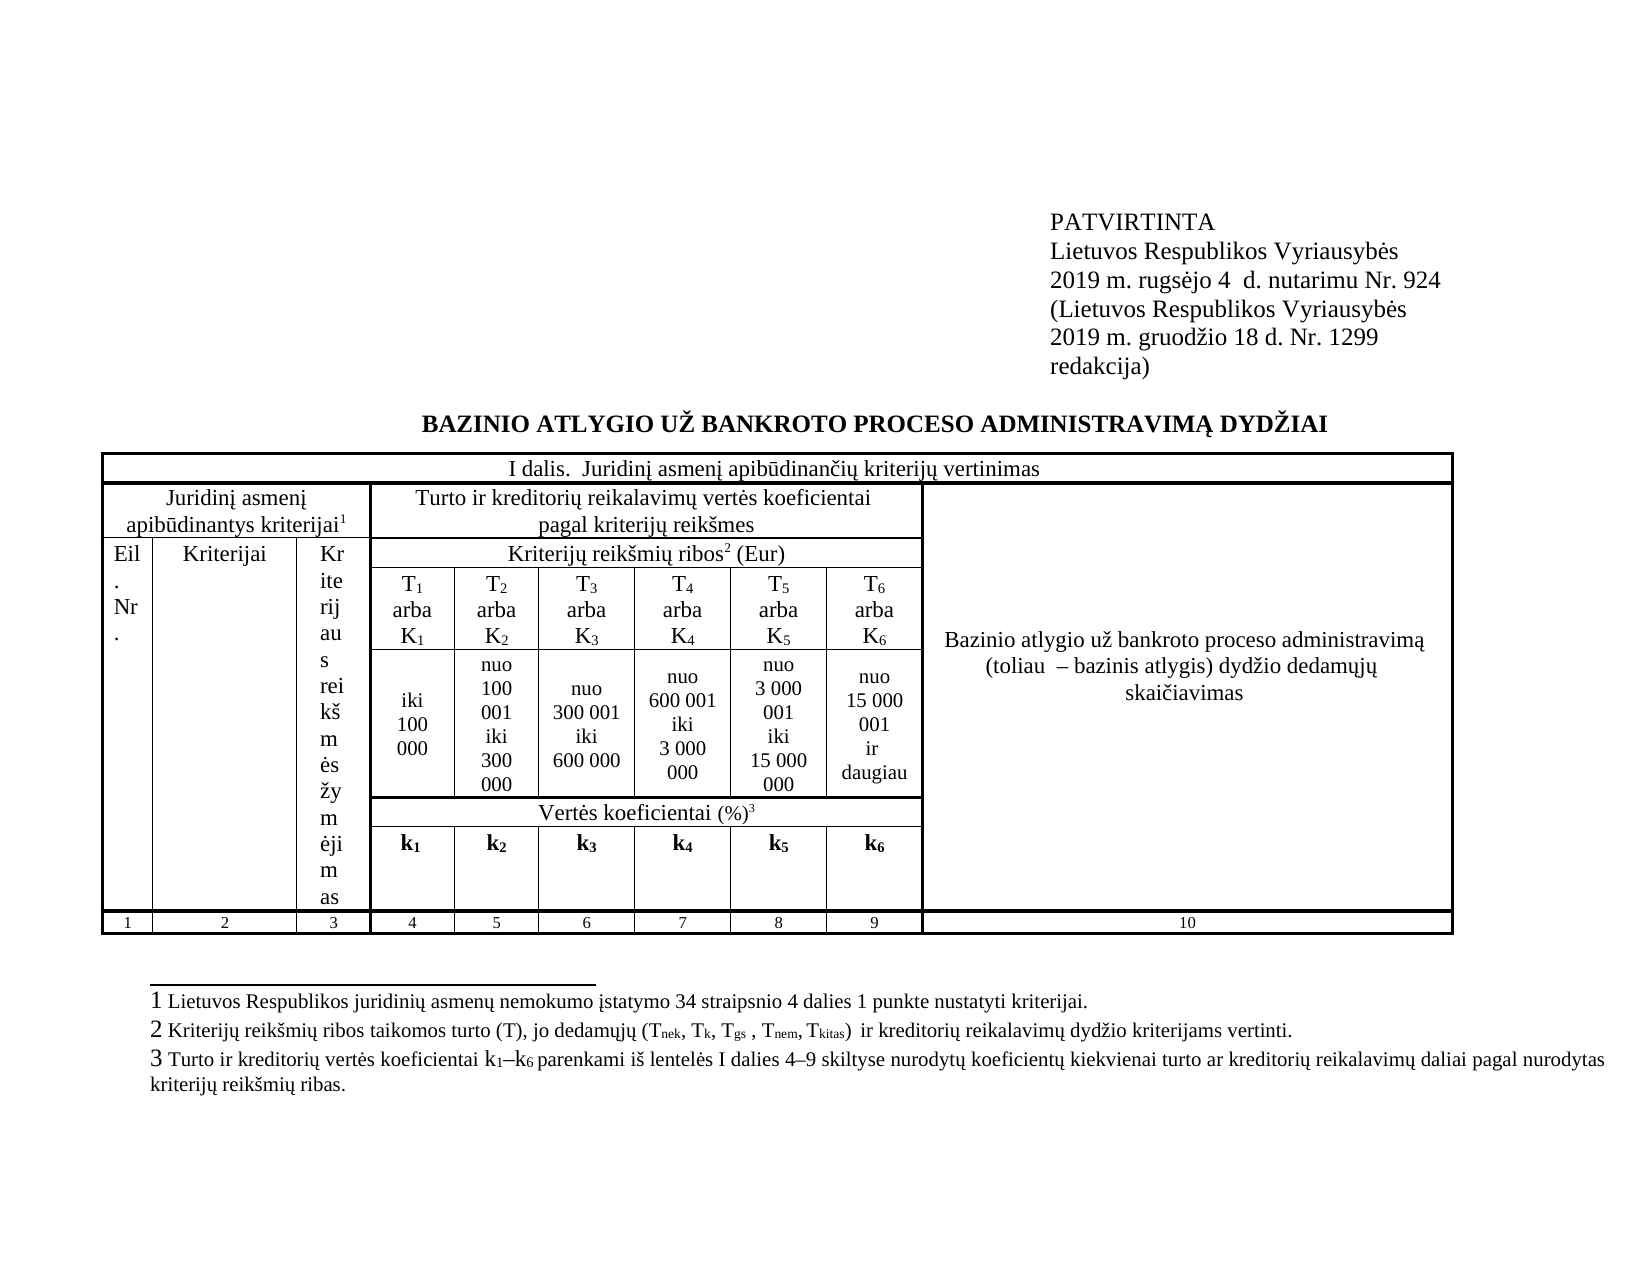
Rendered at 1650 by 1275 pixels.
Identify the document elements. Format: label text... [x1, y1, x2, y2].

table_cell nuo 15 000 001 ir daugiau [827, 650, 921, 796]
table_cell k5 [731, 827, 826, 909]
table_cell 2 [153, 913, 296, 932]
table_cell Eil. Nr. [104, 538, 152, 909]
table_cell k2 [455, 827, 538, 909]
table_cell Kriterijų reikšmių ribos (Eur) [372, 539, 921, 567]
table_cell T2 arba K2 [455, 568, 538, 649]
table_cell T4 arba K4 [635, 568, 730, 649]
table_cell iki 100 000 [372, 650, 454, 796]
table_cell k1 [372, 827, 454, 909]
table_cell 7 [635, 913, 730, 932]
table_cell Juridinį asmenį apibūdinantys kriterijai [104, 485, 369, 537]
text 2019 m. rugsėjo 4 d. nutarimu Nr. 924 [1050, 265, 1500, 294]
table_cell nuo 300 001 iki 600 000 [539, 650, 634, 796]
table_cell Turto ir kreditorių reikalavimų vertės koeficientai pagal kriterijų reikšmes [372, 485, 921, 537]
text (Lietuvos Respublikos Vyriausybės [1050, 294, 1500, 322]
table_cell T5 arba K5 [731, 568, 826, 649]
table_cell 9 [827, 913, 921, 932]
table_cell 3 [297, 913, 369, 932]
table_cell T1 arba K1 [372, 568, 454, 649]
table_cell k6 [827, 827, 921, 909]
table_cell nuo 600 001 iki 3 000 000 [635, 650, 730, 796]
table_cell Kriterijai [153, 538, 296, 909]
table_header I dalis. Juridinį asmenį apibūdinančių kriterijų vertinimas [104, 455, 1451, 481]
table_cell T3 arba K3 [539, 568, 634, 649]
table_cell 6 [539, 913, 634, 932]
text PATVIRTINTA [1050, 207, 1500, 236]
table_cell T6 arba K6 [827, 568, 921, 649]
table_cell 8 [731, 913, 826, 932]
table_cell k4 [635, 827, 730, 909]
table_cell 4 [372, 913, 454, 932]
text redakcija) [1050, 351, 1500, 380]
text BAZINIO ATLYGIO UŽ BANKROTO PROCESO ADMINISTRAVIMĄ DYDŽIAI [150, 409, 1607, 437]
table_cell 5 [455, 913, 538, 932]
table_cell 10 [924, 913, 1451, 932]
table_cell Kriterijaus reikšmės žymėjimas [297, 538, 369, 909]
table_cell 1 [104, 913, 152, 932]
table_cell nuo 3 000 001 iki 15 000 000 [731, 650, 826, 796]
table_cell k3 [539, 827, 634, 909]
table_cell Bazinio atlygio už bankroto proceso administravimą (toliau – bazinis atlygis) dydžio dedamųjų skaičiavimas [924, 485, 1451, 909]
text 2019 m. gruodžio 18 d. Nr. 1299 [1050, 322, 1500, 351]
table_cell nuo 100 001 iki 300 000 [455, 650, 538, 796]
text Lietuvos Respublikos Vyriausybės [1050, 236, 1500, 265]
table_cell Vertės koeficientai (%) [372, 799, 921, 826]
